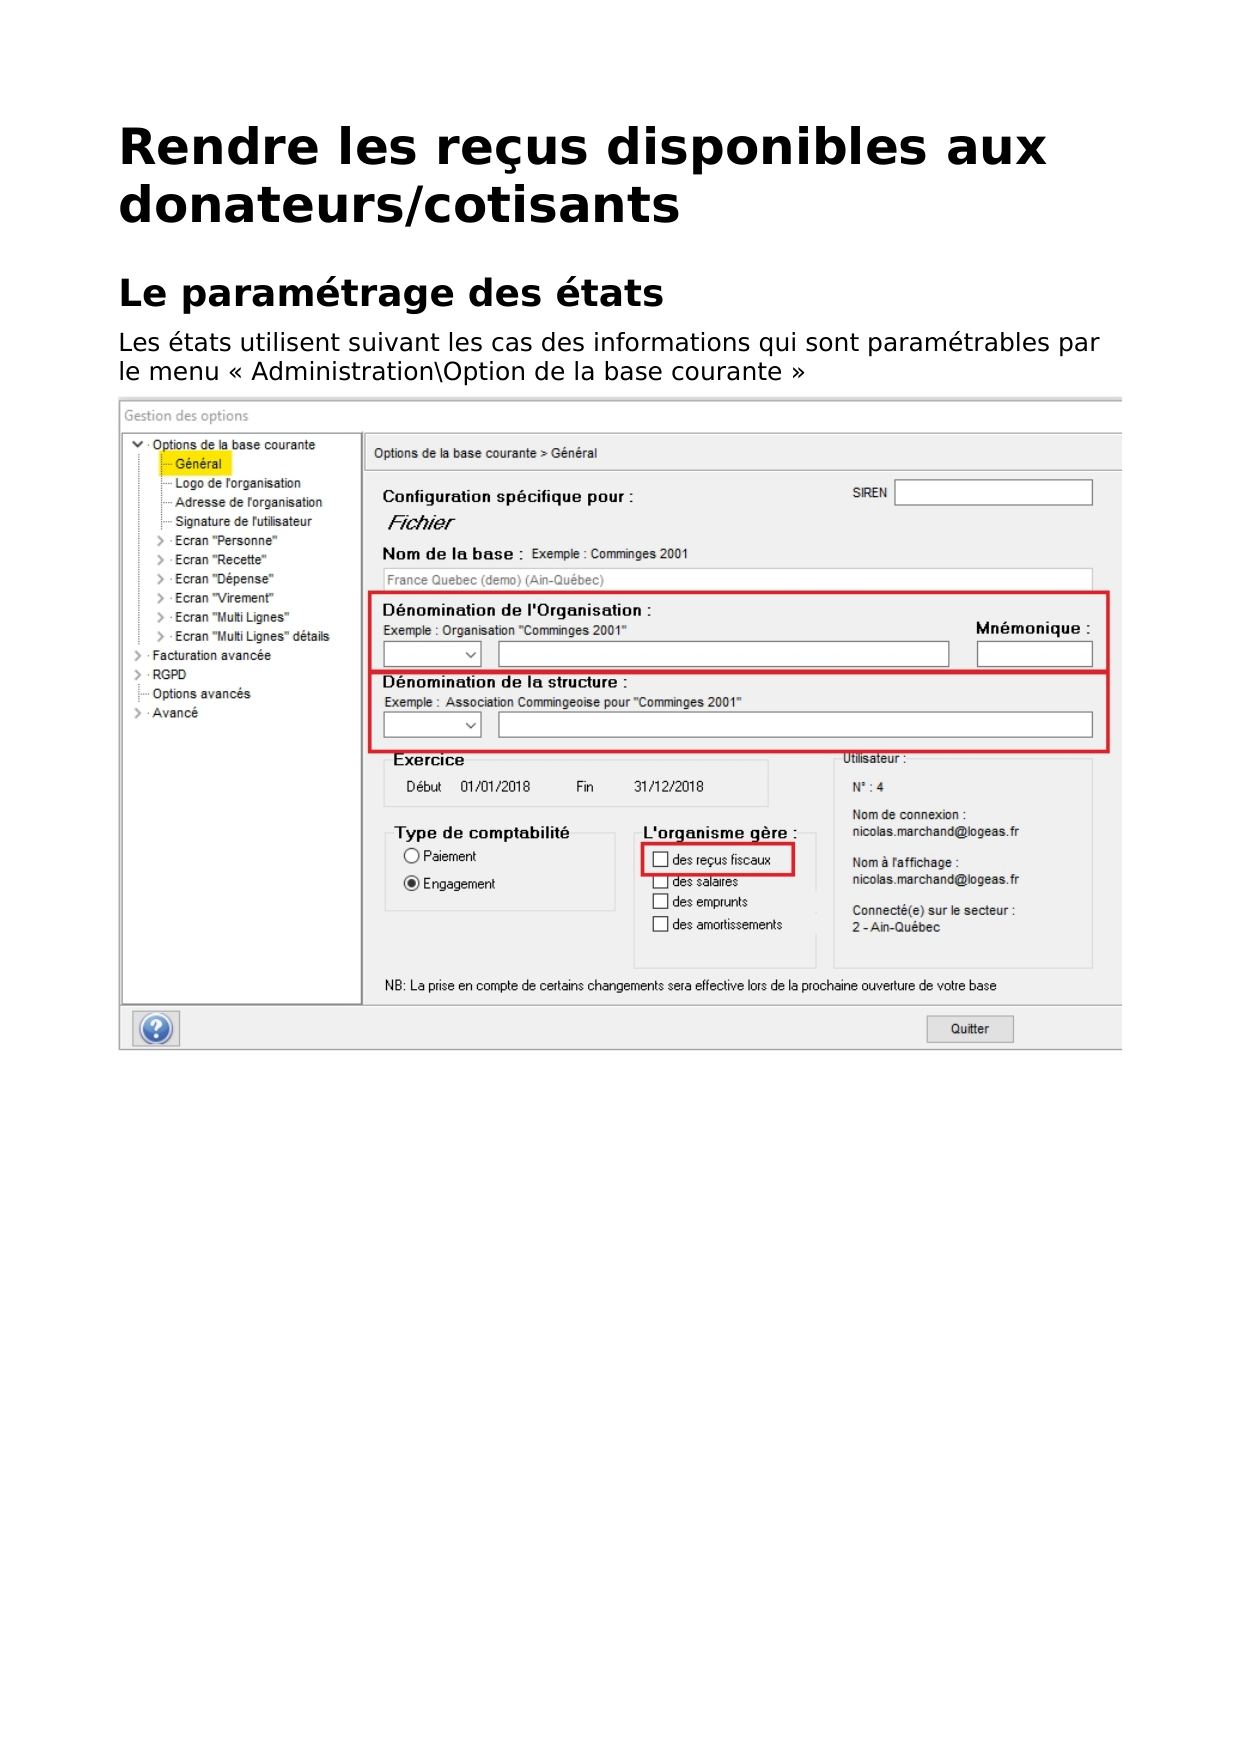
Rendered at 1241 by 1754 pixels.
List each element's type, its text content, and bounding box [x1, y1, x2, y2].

subtitle Le paramétrage des états [118, 272, 1122, 316]
picture [118, 386, 1123, 1061]
subtitle Rendre les reçus disponibles aux donateurs/cotisants [118, 118, 1122, 234]
text Les états utilisent suivant les cas des informations qui sont paramétrables par le menu « Administration\Option de la base courante » Remarque : La signature est liée à l’utilisateur courant Remarque : Cet écran n’est accessible que si dans le premier écran « Options de la base courante onglet général » vous avez coché « L’organisme gère » « des reçus fiscaux » [118, 328, 1122, 386]
